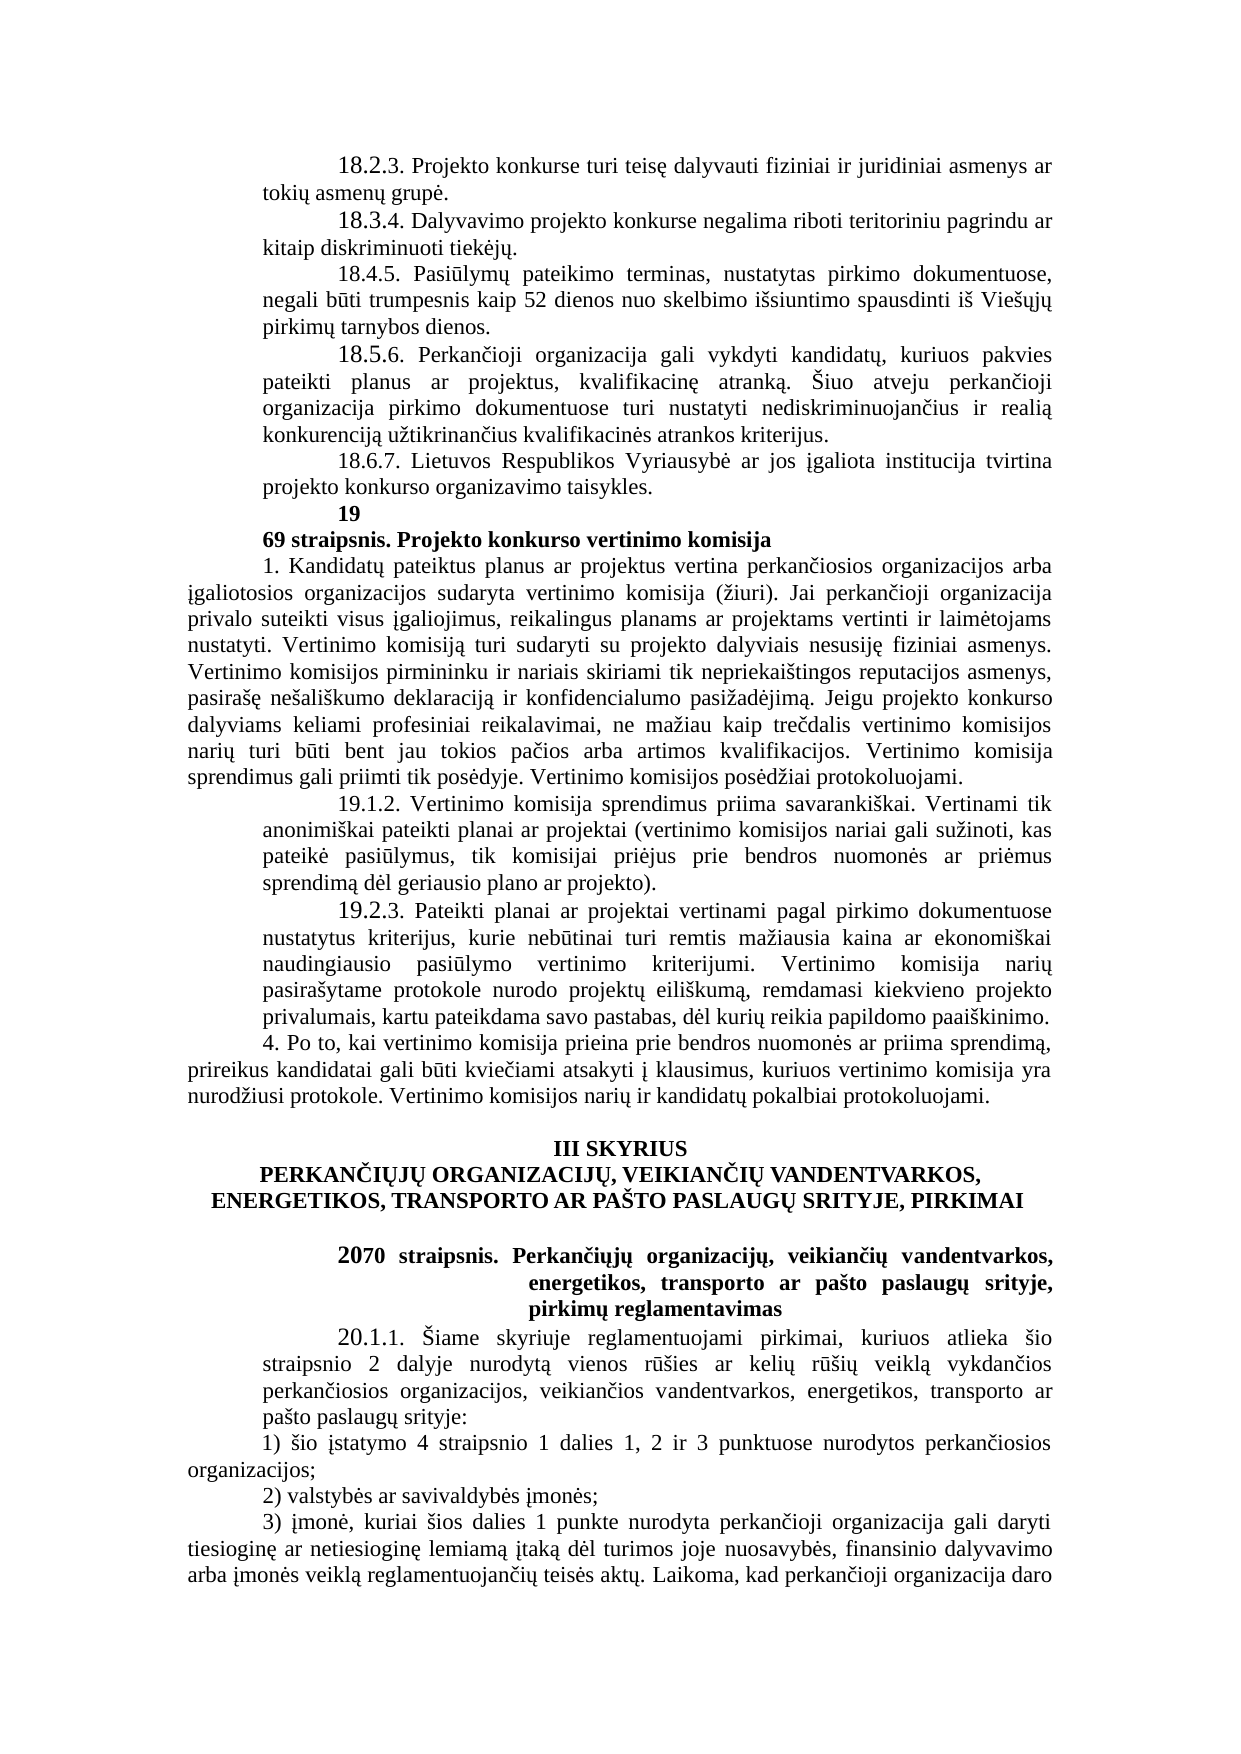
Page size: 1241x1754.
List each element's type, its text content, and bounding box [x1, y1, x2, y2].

text 1) šio įstatymo 4 straipsnio 1 dalies 1, 2 ir 3 punktuose nurodytos perkančiosios organizacijos; [187, 1429, 1053, 1482]
subtitle 7. Lietuvos Respublikos Vyriausybė ar jos įgaliota institucija tvirtina projekto konkurso organizavimo taisykles. [187, 447, 1053, 500]
text 69 straipsnis. Projekto konkurso vertinimo komisija [187, 526, 1053, 552]
subtitle 3. Pateikti planai ar projektai vertinami pagal pirkimo dokumentuose nustatytus kriterijus, kurie nebūtinai turi remtis mažiausia kaina ar ekonomiškai naudingiausio pasiūlymo vertinimo kriterijumi. Vertinimo komisija narių pasirašytame protokole nurodo projektų eiliškumą, remdamasi kiekvieno projekto privalumais, kartu pateikdama savo pastabas, dėl kurių reikia papildomo paaiškinimo. [187, 895, 1053, 1029]
subtitle 1. Šiame skyriuje reglamentuojami pirkimai, kuriuos atlieka šio straipsnio 2 dalyje nurodytą vienos rūšies ar kelių rūšių veiklą vykdančios perkančiosios organizacijos, veikiančios vandentvarkos, energetikos, transporto ar pašto paslaugų srityje: [187, 1322, 1053, 1429]
subtitle 4. Dalyvavimo projekto konkurse negalima riboti teritoriniu pagrindu ar kitaip diskriminuoti tiekėjų. [187, 205, 1053, 260]
subtitle III SKYRIUS Perkančiųjų organizacijų, veikiančių VANDENTVARKOS, ENERGETIKOS, TRANSPORTO Ar PAŠTO PASLAUGŲ srityje, Pirkimai [187, 1135, 1053, 1214]
subtitle 6. Perkančioji organizacija gali vykdyti kandidatų, kuriuos pakvies pateikti planus ar projektus, kvalifikacinę atranką. Šiuo atveju perkančioji organizacija pirkimo dokumentuose turi nustatyti nediskriminuojančius ir realią konkurenciją užtikrinančius kvalifikacinės atrankos kriterijus. [187, 339, 1053, 447]
text 2) valstybės ar savivaldybės įmonės; [187, 1482, 1053, 1508]
text 4. Po to, kai vertinimo komisija prieina prie bendros nuomonės ar priima sprendimą, prireikus kandidatai gali būti kviečiami atsakyti į klausimus, kuriuos vertinimo komisija yra nurodžiusi protokole. Vertinimo komisijos narių ir kandidatų pokalbiai protokoluojami. [187, 1029, 1053, 1108]
subtitle 5. Pasiūlymų pateikimo terminas, nustatytas pirkimo dokumentuose, negali būti trumpesnis kaip 52 dienos nuo skelbimo išsiuntimo spausdinti iš Viešųjų pirkimų tarnybos dienos. [187, 260, 1053, 339]
subtitle 3. Projekto konkurse turi teisę dalyvauti fiziniai ir juridiniai asmenys ar tokių asmenų grupė. [187, 150, 1053, 205]
subtitle 70 straipsnis. Perkančiųjų organizacijų, veikiančių vandentvarkos, energetikos, transporto ar pašto paslaugų srityje, pirkimų reglamentavimas [262, 1240, 1053, 1322]
text 1. Kandidatų pateiktus planus ar projektus vertina perkančiosios organizacijos arba įgaliotosios organizacijos sudaryta vertinimo komisija (žiuri). Jai perkančioji organizacija privalo suteikti visus įgaliojimus, reikalingus planams ar projektams vertinti ir laimėtojams nustatyti. Vertinimo komisiją turi sudaryti su projekto dalyviais nesusiję fiziniai asmenys. Vertinimo komisijos pirmininku ir nariais skiriami tik nepriekaištingos reputacijos asmenys, pasirašę nešališkumo deklaraciją ir konfidencialumo pasižadėjimą. Jeigu projekto konkurso dalyviams keliami profesiniai reikalavimai, ne mažiau kaip trečdalis vertinimo komisijos narių turi būti bent jau tokios pačios arba artimos kvalifikacijos. Vertinimo komisija sprendimus gali priimti tik posėdyje. Vertinimo komisijos posėdžiai protokoluojami. [187, 552, 1053, 790]
subtitle 2. Vertinimo komisija sprendimus priima savarankiškai. Vertinami tik anonimiškai pateikti planai ar projektai (vertinimo komisijos nariai gali sužinoti, kas pateikė pasiūlymus, tik komisijai priėjus prie bendros nuomonės ar priėmus sprendimą dėl geriausio plano ar projekto). [187, 790, 1053, 895]
text 3) įmonė, kuriai šios dalies 1 punkte nurodyta perkančioji organizacija gali daryti tiesioginę ar netiesioginę lemiamą įtaką dėl turimos joje nuosavybės, finansinio dalyvavimo arba įmonės veiklą reglamentuojančių teisės aktų. Laikoma, kad perkančioji organizacija daro [187, 1508, 1053, 1587]
